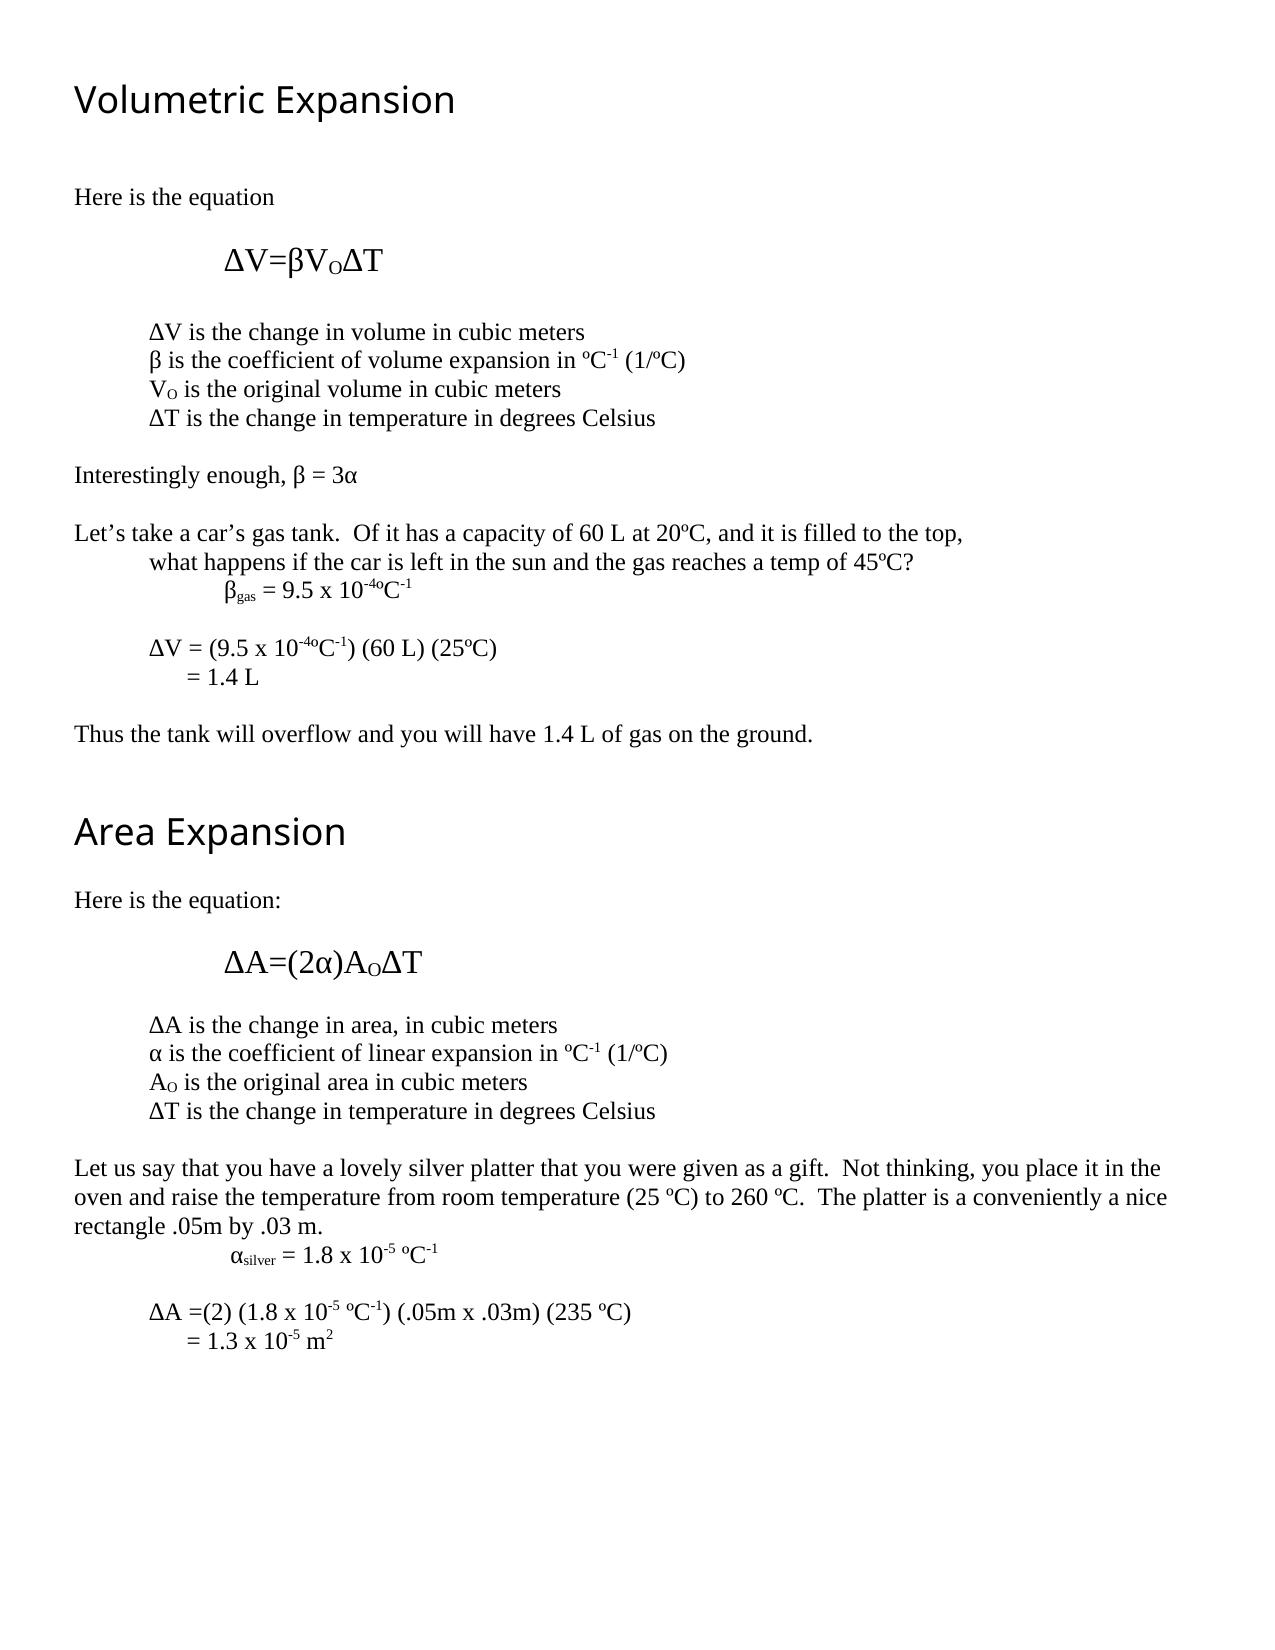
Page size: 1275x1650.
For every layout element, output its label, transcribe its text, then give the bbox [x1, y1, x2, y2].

text βgas = 9.5 x 10-4ºC-1 [74, 575, 1201, 604]
text Volumetric Expansion [74, 74, 1201, 125]
text ∆A is the change in area, in cubic meters [74, 1010, 1201, 1038]
text rectangle .05m by .03 m. [74, 1211, 1201, 1240]
text Area Expansion [74, 805, 1201, 856]
text ∆V is the change in volume in cubic meters [74, 317, 1201, 345]
text α is the coefficient of linear expansion in ºC-1 (1/ºC) [74, 1038, 1201, 1067]
text ∆T is the change in temperature in degrees Celsius [74, 1096, 1201, 1125]
text what happens if the car is left in the sun and the gas reaches a temp of 45ºC? [74, 547, 1201, 575]
text Here is the equation [74, 182, 1201, 211]
text AO is the original area in cubic meters [74, 1067, 1201, 1096]
text Let’s take a car’s gas tank. Of it has a capacity of 60 L at 20ºC, and it is filled to the top, [74, 518, 1201, 547]
text ∆V=βVO∆T [74, 240, 1201, 278]
text αsilver = 1.8 x 10-5 ºC-1 [149, 1240, 1201, 1268]
text Here is the equation: [74, 885, 1201, 914]
text Let us say that you have a lovely silver platter that you were given as a gift. Not thinking, you place it in the oven and raise the temperature from room temperature (25 ºC) to 260 ºC. The platter is a conveniently a nice [74, 1153, 1201, 1211]
text ∆A=(2α)AO∆T [74, 943, 1201, 981]
text Thus the tank will overflow and you will have 1.4 L of gas on the ground. [74, 719, 1201, 748]
text ∆A =(2) (1.8 x 10-5 ºC-1) (.05m x .03m) (235 ºC) [74, 1297, 1201, 1326]
text ∆T is the change in temperature in degrees Celsius [74, 403, 1201, 432]
text VO is the original volume in cubic meters [74, 374, 1201, 403]
text β is the coefficient of volume expansion in ºC-1 (1/ºC) [74, 345, 1201, 374]
text = 1.4 L [74, 662, 1201, 690]
text = 1.3 x 10-5 m2 [74, 1326, 1201, 1355]
text Interestingly enough, β = 3α [74, 460, 1201, 489]
text ∆V = (9.5 x 10-4ºC-1) (60 L) (25ºC) [74, 633, 1201, 662]
